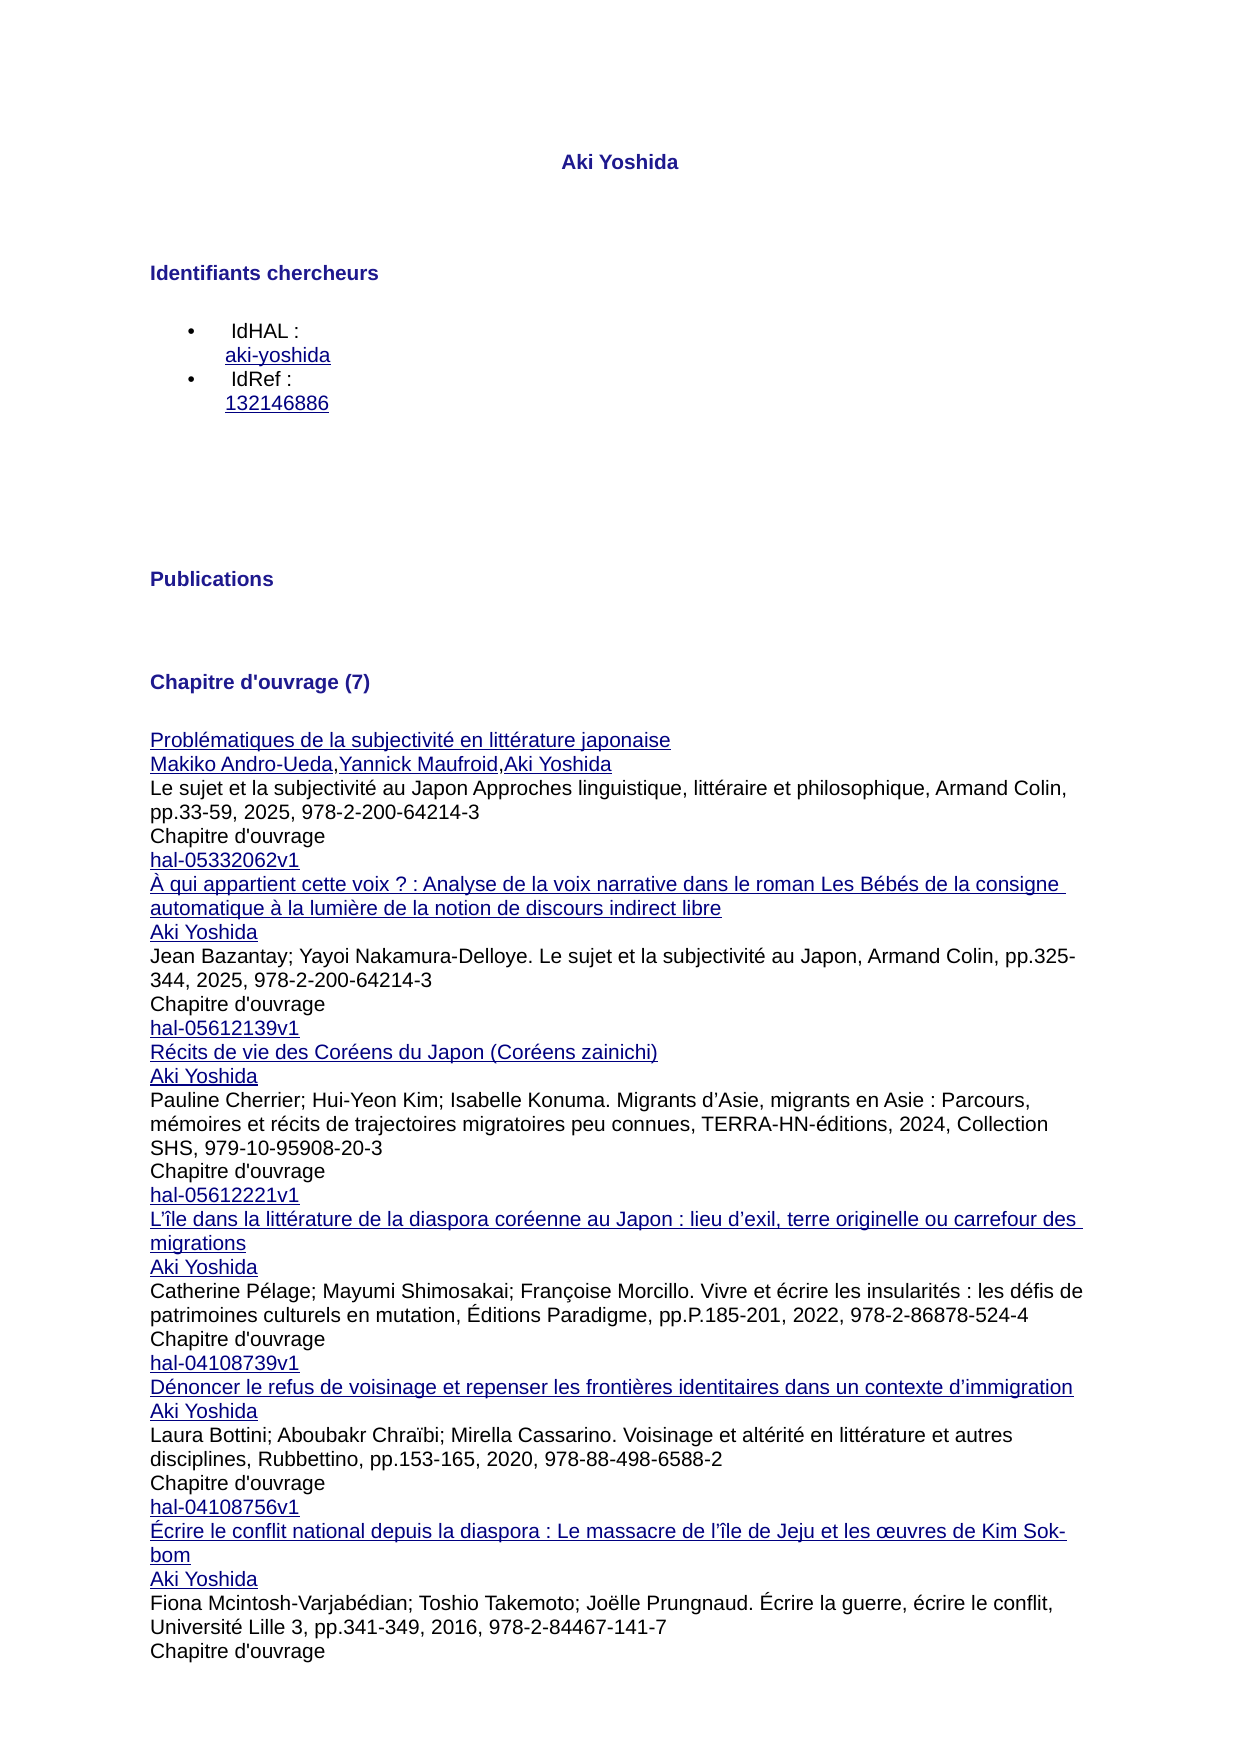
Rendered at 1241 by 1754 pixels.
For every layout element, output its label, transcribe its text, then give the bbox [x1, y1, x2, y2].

table_cell À qui appartient cette voix ? : Analyse de la voix narrative dans le roman Les Bébés de la consigne automatique à la lumière de la notion de discours indirect libre Aki Yoshida Jean Bazantay; Yayoi Nakamura-Delloye. Le sujet et la subjectivité au Japon, Armand Colin, pp.325-344, 2025, 978-2-200-64214-3 Chapitre d'ouvrage hal-05612139v1 [150, 872, 1090, 1039]
list aki-yoshida [187, 343, 1090, 367]
list IdHAL : [187, 319, 1090, 343]
list 132146886 [187, 391, 1090, 414]
subtitle Chapitre d'ouvrage (7) [150, 670, 1090, 694]
table_cell L’île dans la littérature de la diaspora coréenne au Japon : lieu d’exil, terre originelle ou carrefour des migrations Aki Yoshida Catherine Pélage; Mayumi Shimosakai; Françoise Morcillo. Vivre et écrire les insularités : les défis de patrimoines culturels en mutation, Éditions Paradigme, pp.P.185-201, 2022, 978-2-86878-524-4 Chapitre d'ouvrage hal-04108739v1 [150, 1207, 1090, 1375]
table_cell Dénoncer le refus de voisinage et repenser les frontières identitaires dans un contexte d’immigration Aki Yoshida Laura Bottini; Aboubakr Chraïbi; Mirella Cassarino. Voisinage et altérité en littérature et autres disciplines, Rubbettino, pp.153-165, 2020, 978-88-498-6588-2 Chapitre d'ouvrage hal-04108756v1 [150, 1375, 1090, 1519]
subtitle Publications [150, 567, 1090, 591]
table_cell Écrire le conflit national depuis la diaspora : Le massacre de l’île de Jeju et les œuvres de Kim Sok-bom Aki Yoshida Fiona Mcintosh-Varjabédian; Toshio Takemoto; Joëlle Prungnaud. Écrire la guerre, écrire le conflit, Université Lille 3, pp.341-349, 2016, 978-2-84467-141-7 Chapitre d'ouvrage [150, 1519, 1090, 1662]
table_header Problématiques de la subjectivité en littérature japonaise Makiko Andro-Ueda,Yannick Maufroid,Aki Yoshida Le sujet et la subjectivité au Japon Approches linguistique, littéraire et philosophique, Armand Colin, pp.33-59, 2025, 978-2-200-64214-3 Chapitre d'ouvrage hal-05332062v1 [150, 728, 1090, 872]
subtitle Identifiants chercheurs [150, 260, 1090, 284]
table_cell Récits de vie des Coréens du Japon (Coréens zainichi) Aki Yoshida Pauline Cherrier; Hui-Yeon Kim; Isabelle Konuma. Migrants d’Asie, migrants en Asie : Parcours, mémoires et récits de trajectoires migratoires peu connues, TERRA-HN-éditions, 2024, Collection SHS, 979-10-95908-20-3 Chapitre d'ouvrage hal-05612221v1 [150, 1040, 1090, 1207]
list IdRef : [187, 367, 1090, 391]
subtitle Aki Yoshida [150, 150, 1090, 174]
